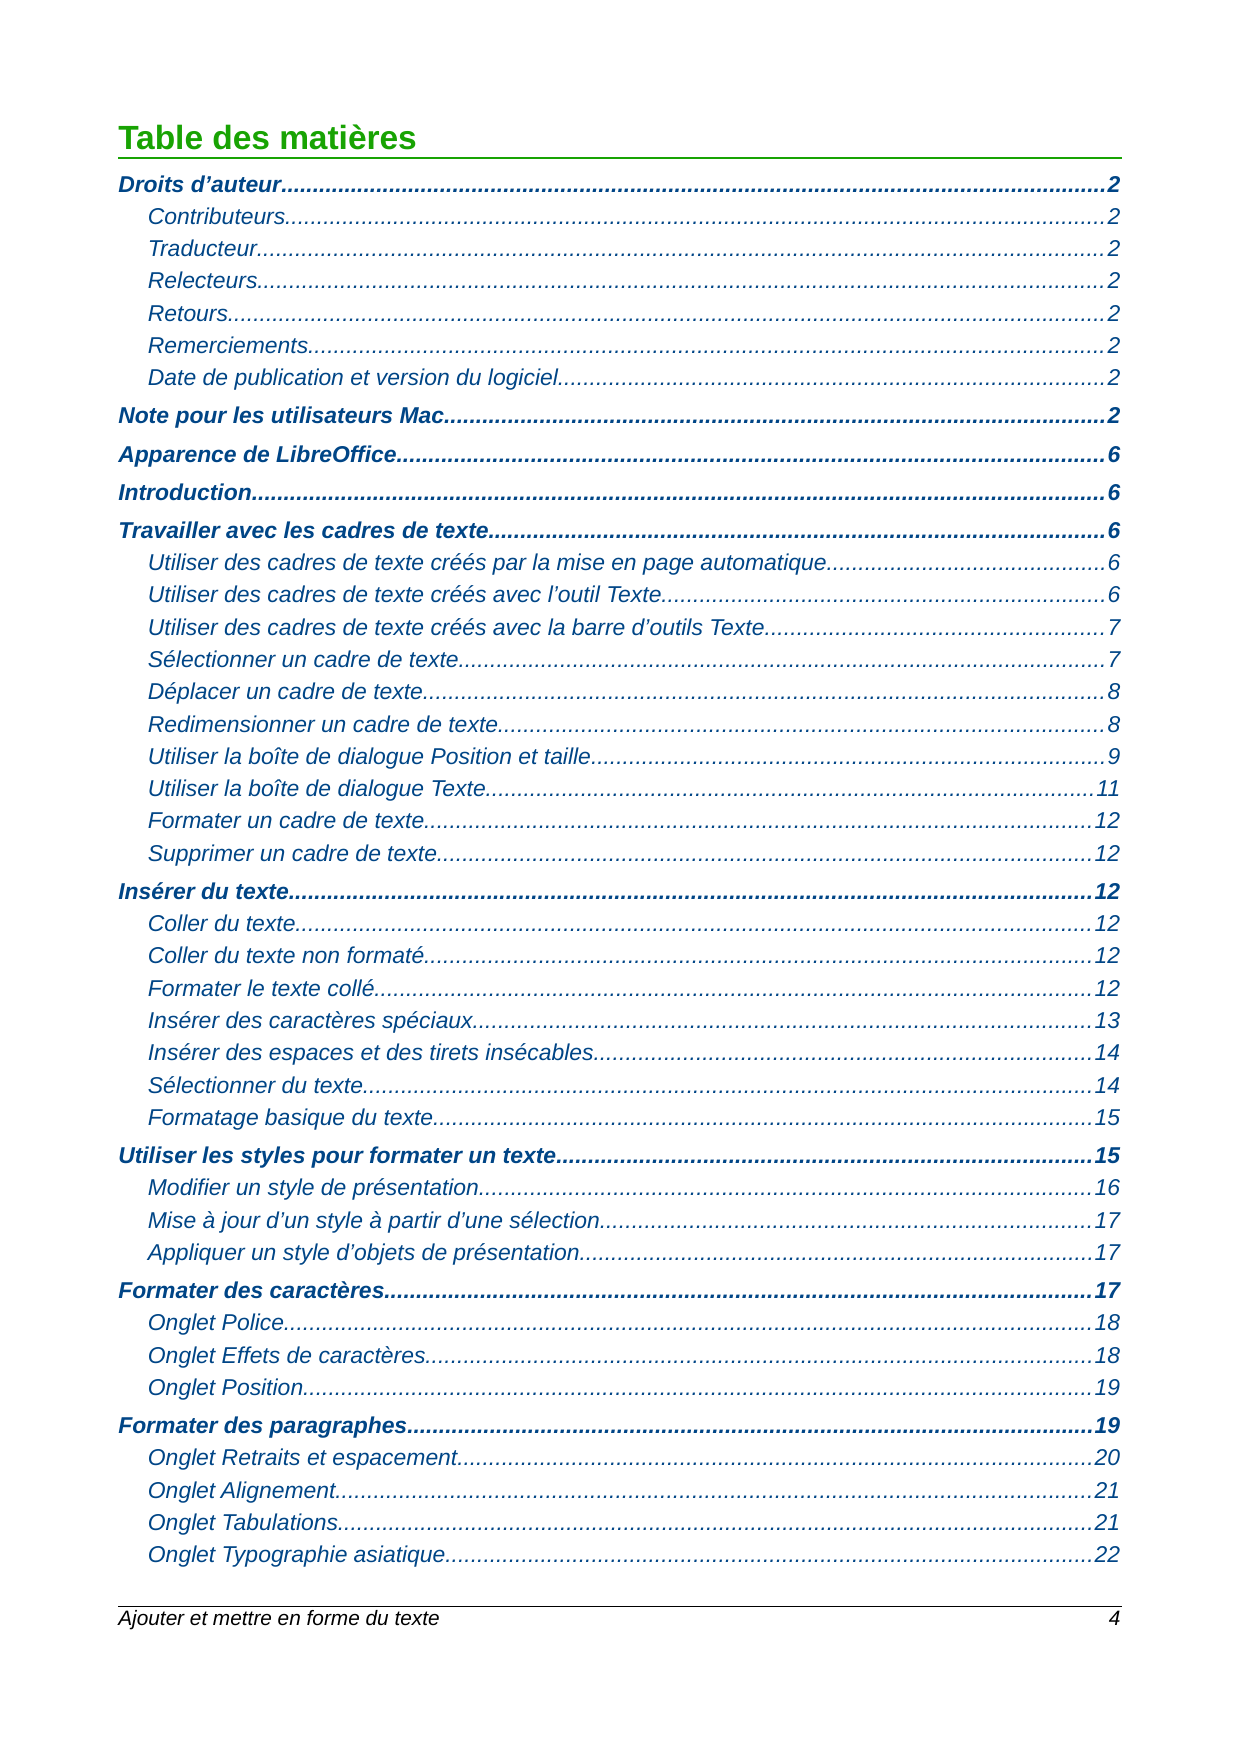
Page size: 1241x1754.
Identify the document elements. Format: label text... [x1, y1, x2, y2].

text Mise à jour d’un style à partir d’une sélection 17 [148, 1207, 1122, 1233]
text Modifier un style de présentation 16 [148, 1174, 1122, 1201]
text Formater le texte collé 12 [148, 975, 1122, 1001]
text Onglet Retraits et espacement 20 [148, 1444, 1122, 1471]
text Onglet Effets de caractères 18 [148, 1342, 1122, 1368]
text Utiliser des cadres de texte créés avec la barre d’outils Texte 7 [148, 614, 1122, 640]
text Insérer des caractères spéciaux 13 [148, 1007, 1122, 1033]
text Utiliser la boîte de dialogue Texte 11 [148, 775, 1122, 801]
text Retours 2 [148, 300, 1122, 326]
subtitle Table des matières [118, 118, 1122, 157]
text Coller du texte 12 [148, 910, 1122, 936]
text Appliquer un style d’objets de présentation 17 [148, 1239, 1122, 1265]
text Onglet Tabulations 21 [148, 1509, 1122, 1535]
text Remerciements 2 [148, 332, 1122, 358]
text Insérer du texte 12 [118, 878, 1122, 904]
text Onglet Police 18 [148, 1309, 1122, 1336]
text Formater des paragraphes 19 [118, 1412, 1122, 1438]
text Onglet Position 19 [148, 1374, 1122, 1400]
text Formatage basique du texte 15 [148, 1104, 1122, 1130]
text Utiliser des cadres de texte créés avec l’outil Texte 6 [148, 581, 1122, 608]
text Droits d’auteur 2 [118, 171, 1122, 197]
text Coller du texte non formaté 12 [148, 942, 1122, 969]
text Date de publication et version du logiciel 2 [148, 364, 1122, 391]
text Contributeurs 2 [148, 203, 1122, 229]
text Redimensionner un cadre de texte 8 [148, 711, 1122, 737]
text Travailler avec les cadres de texte 6 [118, 517, 1122, 543]
text Note pour les utilisateurs Mac 2 [118, 402, 1122, 429]
text Utiliser les styles pour formater un texte 15 [118, 1142, 1122, 1168]
text Supprimer un cadre de texte 12 [148, 840, 1122, 866]
text Formater des caractères 17 [118, 1277, 1122, 1303]
text Onglet Typographie asiatique 22 [148, 1541, 1122, 1567]
text Sélectionner du texte 14 [148, 1072, 1122, 1098]
text Utiliser la boîte de dialogue Position et taille 9 [148, 743, 1122, 769]
text Utiliser des cadres de texte créés par la mise en page automatique 6 [148, 549, 1122, 575]
text Apparence de LibreOffice 6 [118, 441, 1122, 467]
text Onglet Alignement 21 [148, 1477, 1122, 1503]
text Relecteurs 2 [148, 267, 1122, 294]
text Sélectionner un cadre de texte 7 [148, 646, 1122, 672]
text Insérer des espaces et des tirets insécables 14 [148, 1039, 1122, 1066]
text Formater un cadre de texte 12 [148, 807, 1122, 834]
text Introduction 6 [118, 479, 1122, 505]
text Traducteur 2 [148, 235, 1122, 261]
text Déplacer un cadre de texte 8 [148, 678, 1122, 704]
